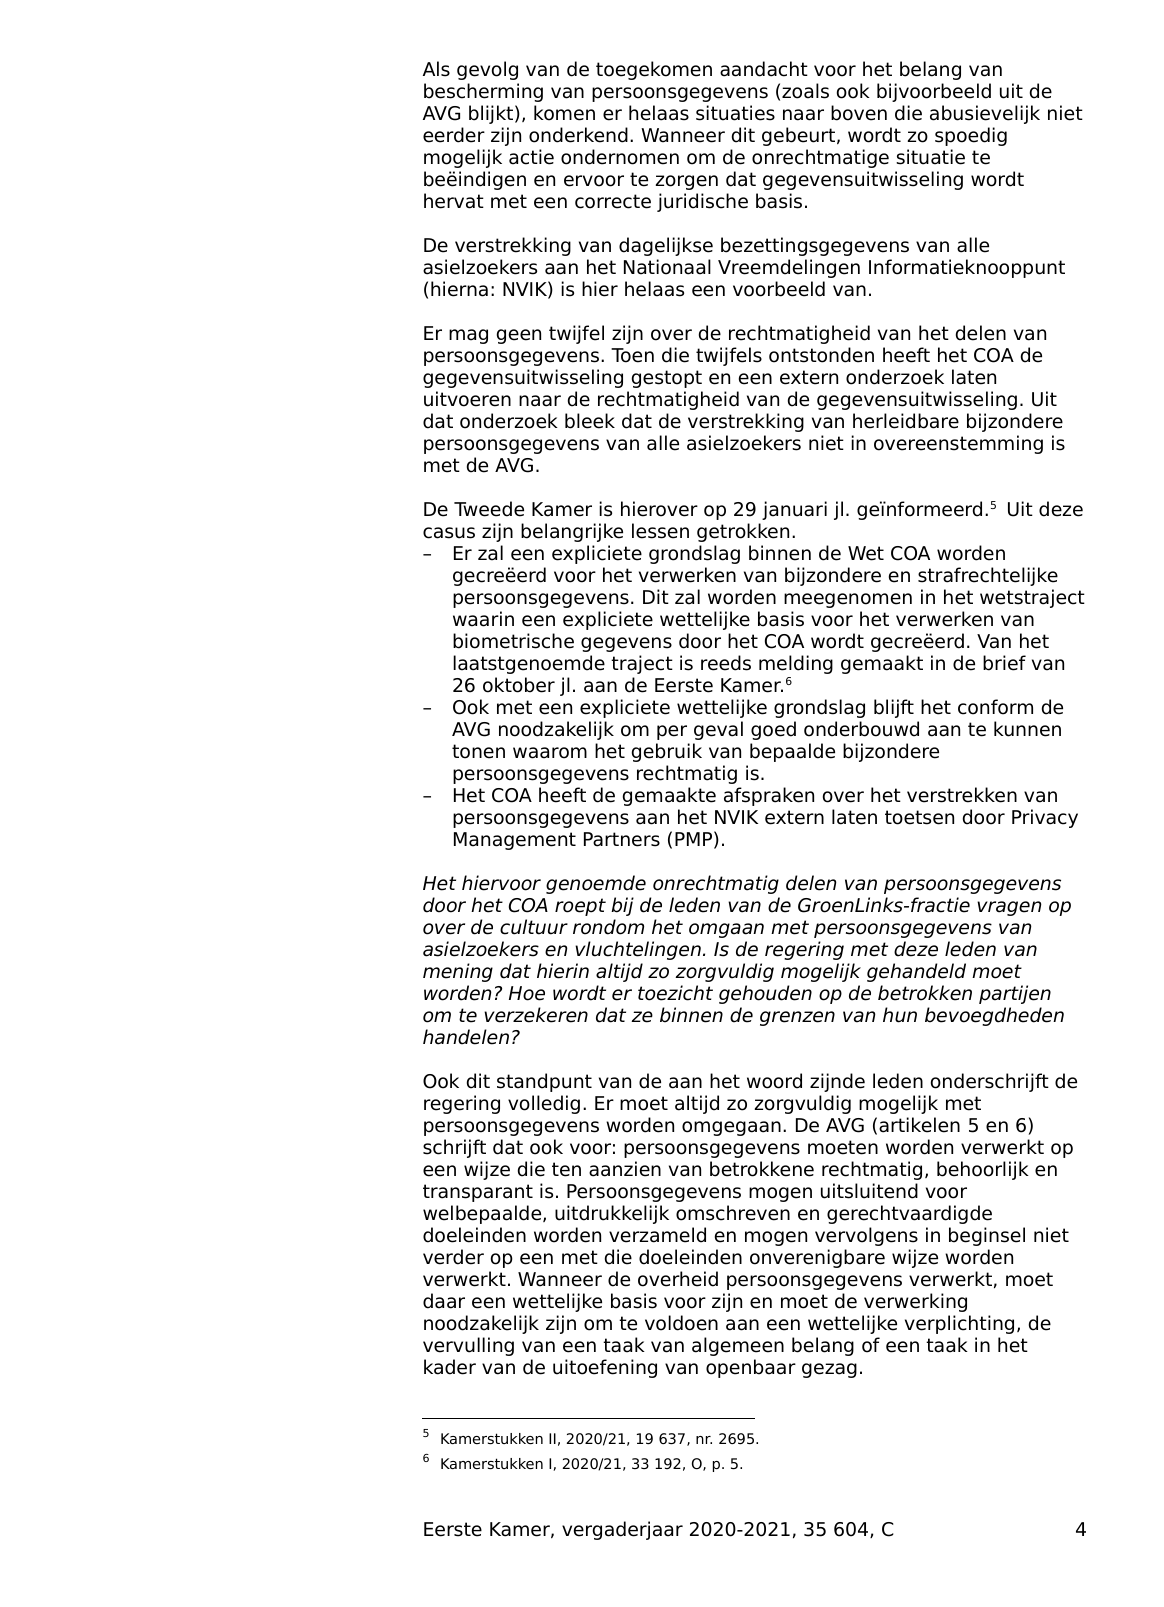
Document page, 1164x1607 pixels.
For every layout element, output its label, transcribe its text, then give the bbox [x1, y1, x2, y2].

text De verstrekking van dagelijkse bezettingsgegevens van alle asielzoekers aan het Nationaal Vreemdelingen Informatieknooppunt (hierna: NVIK) is hier helaas een voorbeeld van. [422, 235, 1087, 301]
text – Ook met een expliciete wettelijke grondslag blijft het conform de AVG noodzakelijk om per geval goed onderbouwd aan te kunnen tonen waarom het gebruik van bepaalde bijzondere persoonsgegevens rechtmatig is. [422, 697, 1087, 785]
text – Het COA heeft de gemaakte afspraken over het verstrekken van persoonsgegevens aan het NVIK extern laten toetsen door Privacy Management Partners (PMP). [422, 785, 1087, 851]
text – Er zal een expliciete grondslag binnen de Wet COA worden gecreëerd voor het verwerken van bijzondere en strafrechtelijke persoonsgegevens. Dit zal worden meegenomen in het wetstraject waarin een expliciete wettelijke basis voor het verwerken van biometrische gegevens door het COA wordt gecreëerd. Van het laatstgenoemde traject is reeds melding gemaakt in de brief van 26 oktober jl. aan de Eerste Kamer. [422, 543, 1087, 697]
text Er mag geen twijfel zijn over de rechtmatigheid van het delen van persoonsgegevens. Toen die twijfels ontstonden heeft het COA de gegevensuitwisseling gestopt en een extern onderzoek laten uitvoeren naar de rechtmatigheid van de gegevensuitwisseling. Uit dat onderzoek bleek dat de verstrekking van herleidbare bijzondere persoonsgegevens van alle asielzoekers niet in overeenstemming is met de AVG. [422, 323, 1087, 477]
text Ook dit standpunt van de aan het woord zijnde leden onderschrijft de regering volledig. Er moet altijd zo zorgvuldig mogelijk met persoonsgegevens worden omgegaan. De AVG (artikelen 5 en 6) schrijft dat ook voor: persoonsgegevens moeten worden verwerkt op een wijze die ten aanzien van betrokkene rechtmatig, behoorlijk en transparant is. Persoonsgegevens mogen uitsluitend voor welbepaalde, uitdrukkelijk omschreven en gerechtvaardigde doeleinden worden verzameld en mogen vervolgens in beginsel niet verder op een met die doeleinden onverenigbare wijze worden verwerkt. Wanneer de overheid persoonsgegevens verwerkt, moet daar een wettelijke basis voor zijn en moet de verwerking noodzakelijk zijn om te voldoen aan een wettelijke verplichting, de vervulling van een taak van algemeen belang of een taak in het kader van de uitoefening van openbaar gezag. [422, 1071, 1087, 1379]
text Het hiervoor genoemde onrechtmatig delen van persoonsgegevens door het COA roept bij de leden van de GroenLinks-fractie vragen op over de cultuur rondom het omgaan met persoonsgegevens van asielzoekers en vluchtelingen. Is de regering met deze leden van mening dat hierin altijd zo zorgvuldig mogelijk gehandeld moet worden? Hoe wordt er toezicht gehouden op de betrokken partijen om te verzekeren dat ze binnen de grenzen van hun bevoegdheden handelen? [422, 873, 1087, 1049]
text De Tweede Kamer is hierover op 29 januari jl. geïnformeerd. Uit deze casus zijn belangrijke lessen getrokken. [422, 499, 1087, 543]
text Kamerstukken I, 2020/21, 33 192, O, p. 5. [422, 1452, 1087, 1474]
text Kamerstukken II, 2020/21, 19 637, nr. 2695. [422, 1427, 1087, 1449]
text Als gevolg van de toegekomen aandacht voor het belang van bescherming van persoonsgegevens (zoals ook bijvoorbeeld uit de AVG blijkt), komen er helaas situaties naar boven die abusievelijk niet eerder zijn onderkend. Wanneer dit gebeurt, wordt zo spoedig mogelijk actie ondernomen om de onrechtmatige situatie te beëindigen en ervoor te zorgen dat gegevensuitwisseling wordt hervat met een correcte juridische basis. [422, 59, 1087, 213]
